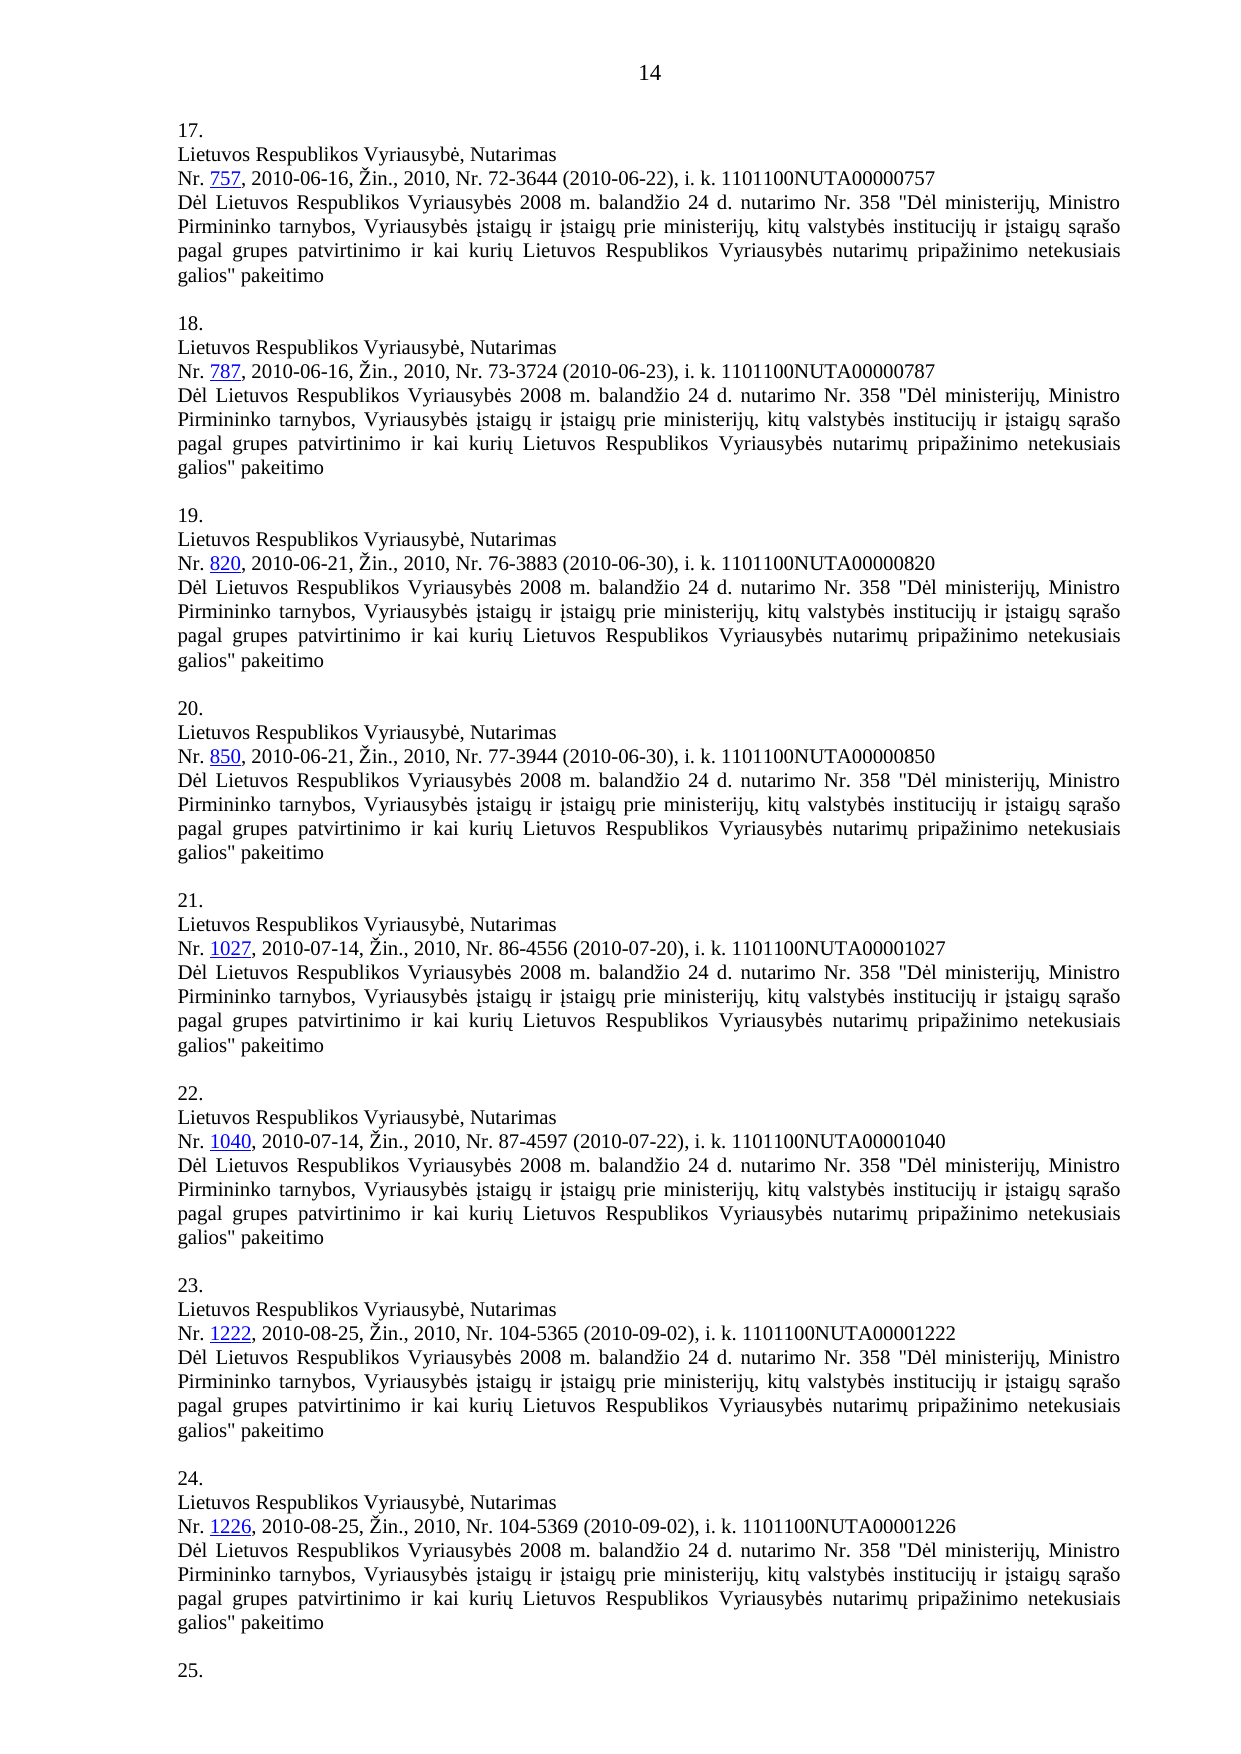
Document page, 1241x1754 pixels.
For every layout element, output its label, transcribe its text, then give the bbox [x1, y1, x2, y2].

text 19. [177, 503, 1122, 527]
text Lietuvos Respublikos Vyriausybė, Nutarimas [177, 1490, 1122, 1514]
text Dėl Lietuvos Respublikos Vyriausybės 2008 m. balandžio 24 d. nutarimo Nr. 358 "Dėl ministerijų, Ministro Pirmininko tarnybos, Vyriausybės įstaigų ir įstaigų prie ministerijų, kitų valstybės institucijų ir įstaigų sąrašo pagal grupes patvirtinimo ir kai kurių Lietuvos Respublikos Vyriausybės nutarimų pripažinimo netekusiais galios" pakeitimo [177, 768, 1122, 864]
text 22. [177, 1081, 1122, 1105]
text Nr. 787, 2010-06-16, Žin., 2010, Nr. 73-3724 (2010-06-23), i. k. 1101100NUTA00000787 [177, 359, 1122, 383]
text 20. [177, 696, 1122, 720]
text Dėl Lietuvos Respublikos Vyriausybės 2008 m. balandžio 24 d. nutarimo Nr. 358 "Dėl ministerijų, Ministro Pirmininko tarnybos, Vyriausybės įstaigų ir įstaigų prie ministerijų, kitų valstybės institucijų ir įstaigų sąrašo pagal grupes patvirtinimo ir kai kurių Lietuvos Respublikos Vyriausybės nutarimų pripažinimo netekusiais galios" pakeitimo [177, 575, 1122, 672]
text 17. [177, 118, 1122, 142]
text 24. [177, 1466, 1122, 1490]
text 23. [177, 1273, 1122, 1297]
text Lietuvos Respublikos Vyriausybė, Nutarimas [177, 335, 1122, 359]
text Nr. 850, 2010-06-21, Žin., 2010, Nr. 77-3944 (2010-06-30), i. k. 1101100NUTA00000850 [177, 744, 1122, 768]
text Dėl Lietuvos Respublikos Vyriausybės 2008 m. balandžio 24 d. nutarimo Nr. 358 "Dėl ministerijų, Ministro Pirmininko tarnybos, Vyriausybės įstaigų ir įstaigų prie ministerijų, kitų valstybės institucijų ir įstaigų sąrašo pagal grupes patvirtinimo ir kai kurių Lietuvos Respublikos Vyriausybės nutarimų pripažinimo netekusiais galios" pakeitimo [177, 1345, 1122, 1442]
text 21. [177, 888, 1122, 912]
text Lietuvos Respublikos Vyriausybė, Nutarimas [177, 142, 1122, 166]
text Nr. 1040, 2010-07-14, Žin., 2010, Nr. 87-4597 (2010-07-22), i. k. 1101100NUTA00001040 [177, 1129, 1122, 1153]
text Lietuvos Respublikos Vyriausybė, Nutarimas [177, 1105, 1122, 1129]
text Nr. 1027, 2010-07-14, Žin., 2010, Nr. 86-4556 (2010-07-20), i. k. 1101100NUTA00001027 [177, 936, 1122, 960]
text Nr. 757, 2010-06-16, Žin., 2010, Nr. 72-3644 (2010-06-22), i. k. 1101100NUTA00000757 [177, 166, 1122, 190]
text Dėl Lietuvos Respublikos Vyriausybės 2008 m. balandžio 24 d. nutarimo Nr. 358 "Dėl ministerijų, Ministro Pirmininko tarnybos, Vyriausybės įstaigų ir įstaigų prie ministerijų, kitų valstybės institucijų ir įstaigų sąrašo pagal grupes patvirtinimo ir kai kurių Lietuvos Respublikos Vyriausybės nutarimų pripažinimo netekusiais galios" pakeitimo [177, 960, 1122, 1057]
text Lietuvos Respublikos Vyriausybė, Nutarimas [177, 527, 1122, 551]
text Dėl Lietuvos Respublikos Vyriausybės 2008 m. balandžio 24 d. nutarimo Nr. 358 "Dėl ministerijų, Ministro Pirmininko tarnybos, Vyriausybės įstaigų ir įstaigų prie ministerijų, kitų valstybės institucijų ir įstaigų sąrašo pagal grupes patvirtinimo ir kai kurių Lietuvos Respublikos Vyriausybės nutarimų pripažinimo netekusiais galios" pakeitimo [177, 1153, 1122, 1249]
text Lietuvos Respublikos Vyriausybė, Nutarimas [177, 1297, 1122, 1321]
text Nr. 820, 2010-06-21, Žin., 2010, Nr. 76-3883 (2010-06-30), i. k. 1101100NUTA00000820 [177, 551, 1122, 575]
text Lietuvos Respublikos Vyriausybė, Nutarimas [177, 720, 1122, 744]
text 18. [177, 311, 1122, 335]
text Dėl Lietuvos Respublikos Vyriausybės 2008 m. balandžio 24 d. nutarimo Nr. 358 "Dėl ministerijų, Ministro Pirmininko tarnybos, Vyriausybės įstaigų ir įstaigų prie ministerijų, kitų valstybės institucijų ir įstaigų sąrašo pagal grupes patvirtinimo ir kai kurių Lietuvos Respublikos Vyriausybės nutarimų pripažinimo netekusiais galios" pakeitimo [177, 190, 1122, 287]
text Dėl Lietuvos Respublikos Vyriausybės 2008 m. balandžio 24 d. nutarimo Nr. 358 "Dėl ministerijų, Ministro Pirmininko tarnybos, Vyriausybės įstaigų ir įstaigų prie ministerijų, kitų valstybės institucijų ir įstaigų sąrašo pagal grupes patvirtinimo ir kai kurių Lietuvos Respublikos Vyriausybės nutarimų pripažinimo netekusiais galios" pakeitimo [177, 383, 1122, 479]
text Nr. 1222, 2010-08-25, Žin., 2010, Nr. 104-5365 (2010-09-02), i. k. 1101100NUTA00001222 [177, 1321, 1122, 1345]
text Nr. 1226, 2010-08-25, Žin., 2010, Nr. 104-5369 (2010-09-02), i. k. 1101100NUTA00001226 [177, 1514, 1122, 1538]
text Dėl Lietuvos Respublikos Vyriausybės 2008 m. balandžio 24 d. nutarimo Nr. 358 "Dėl ministerijų, Ministro Pirmininko tarnybos, Vyriausybės įstaigų ir įstaigų prie ministerijų, kitų valstybės institucijų ir įstaigų sąrašo pagal grupes patvirtinimo ir kai kurių Lietuvos Respublikos Vyriausybės nutarimų pripažinimo netekusiais galios" pakeitimo [177, 1538, 1122, 1634]
text Lietuvos Respublikos Vyriausybė, Nutarimas [177, 912, 1122, 936]
text 25. [177, 1658, 1122, 1682]
